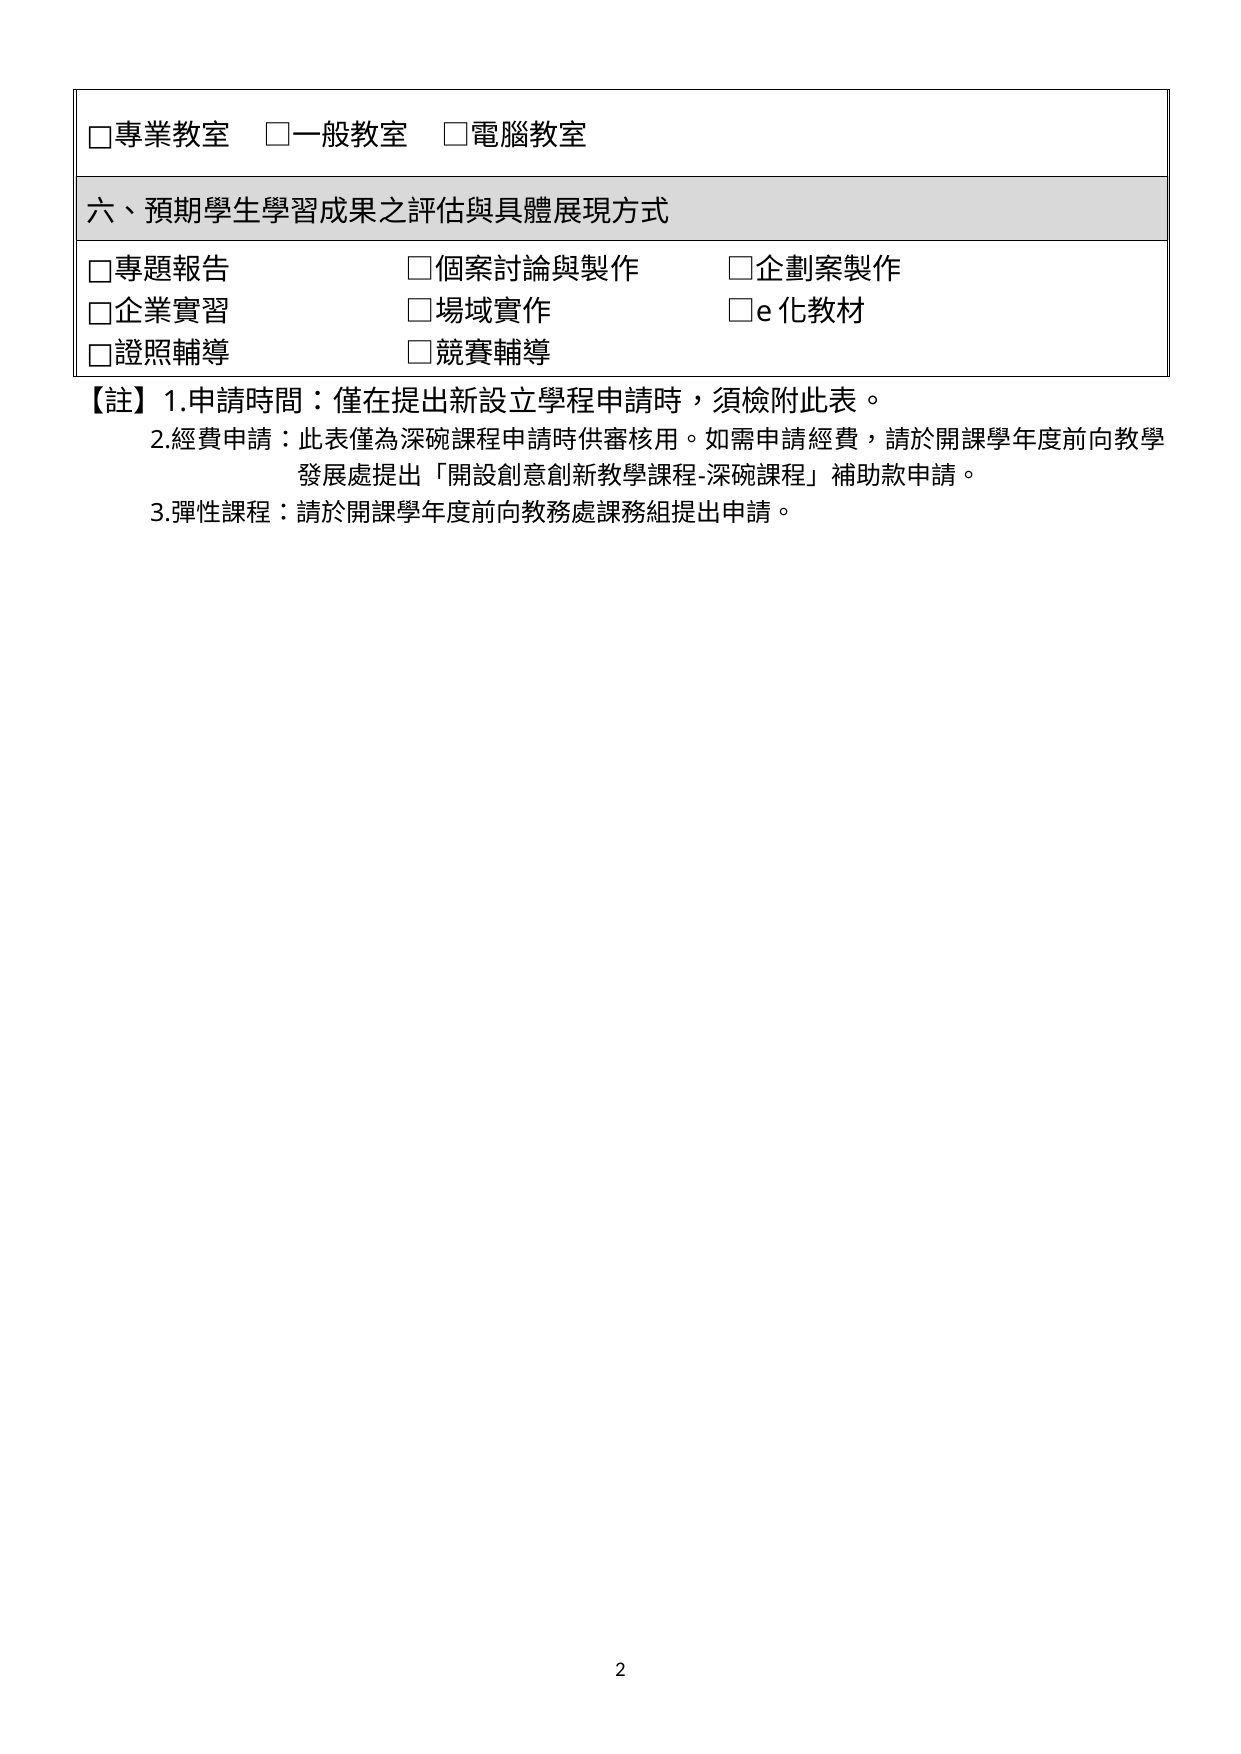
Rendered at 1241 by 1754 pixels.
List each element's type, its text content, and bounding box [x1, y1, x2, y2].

text 3.彈性課程：請於開課學年度前向教務處課務組提出申請。 [150, 492, 1165, 528]
table_cell 六、預期學生學習成果之評估與具體展現方式 [77, 177, 1167, 240]
table_cell □專業教室 □一般教室 □電腦教室 [77, 90, 1167, 176]
text 【註】1.申請時間：僅在提出新設立學程申請時，須檢附此表。 [75, 377, 1165, 419]
table_cell □專題報告 □個案討論與製作 □企劃案製作 □企業實習 □場域實作 □e化教材 □證照輔導 □競賽輔導 [77, 241, 1167, 376]
text 2.經費申請：此表僅為深碗課程申請時供審核用。如需申請經費，請於開課學年度前向教學發展處提出「開設創意創新教學課程-深碗課程」補助款申請。 [150, 419, 1165, 492]
